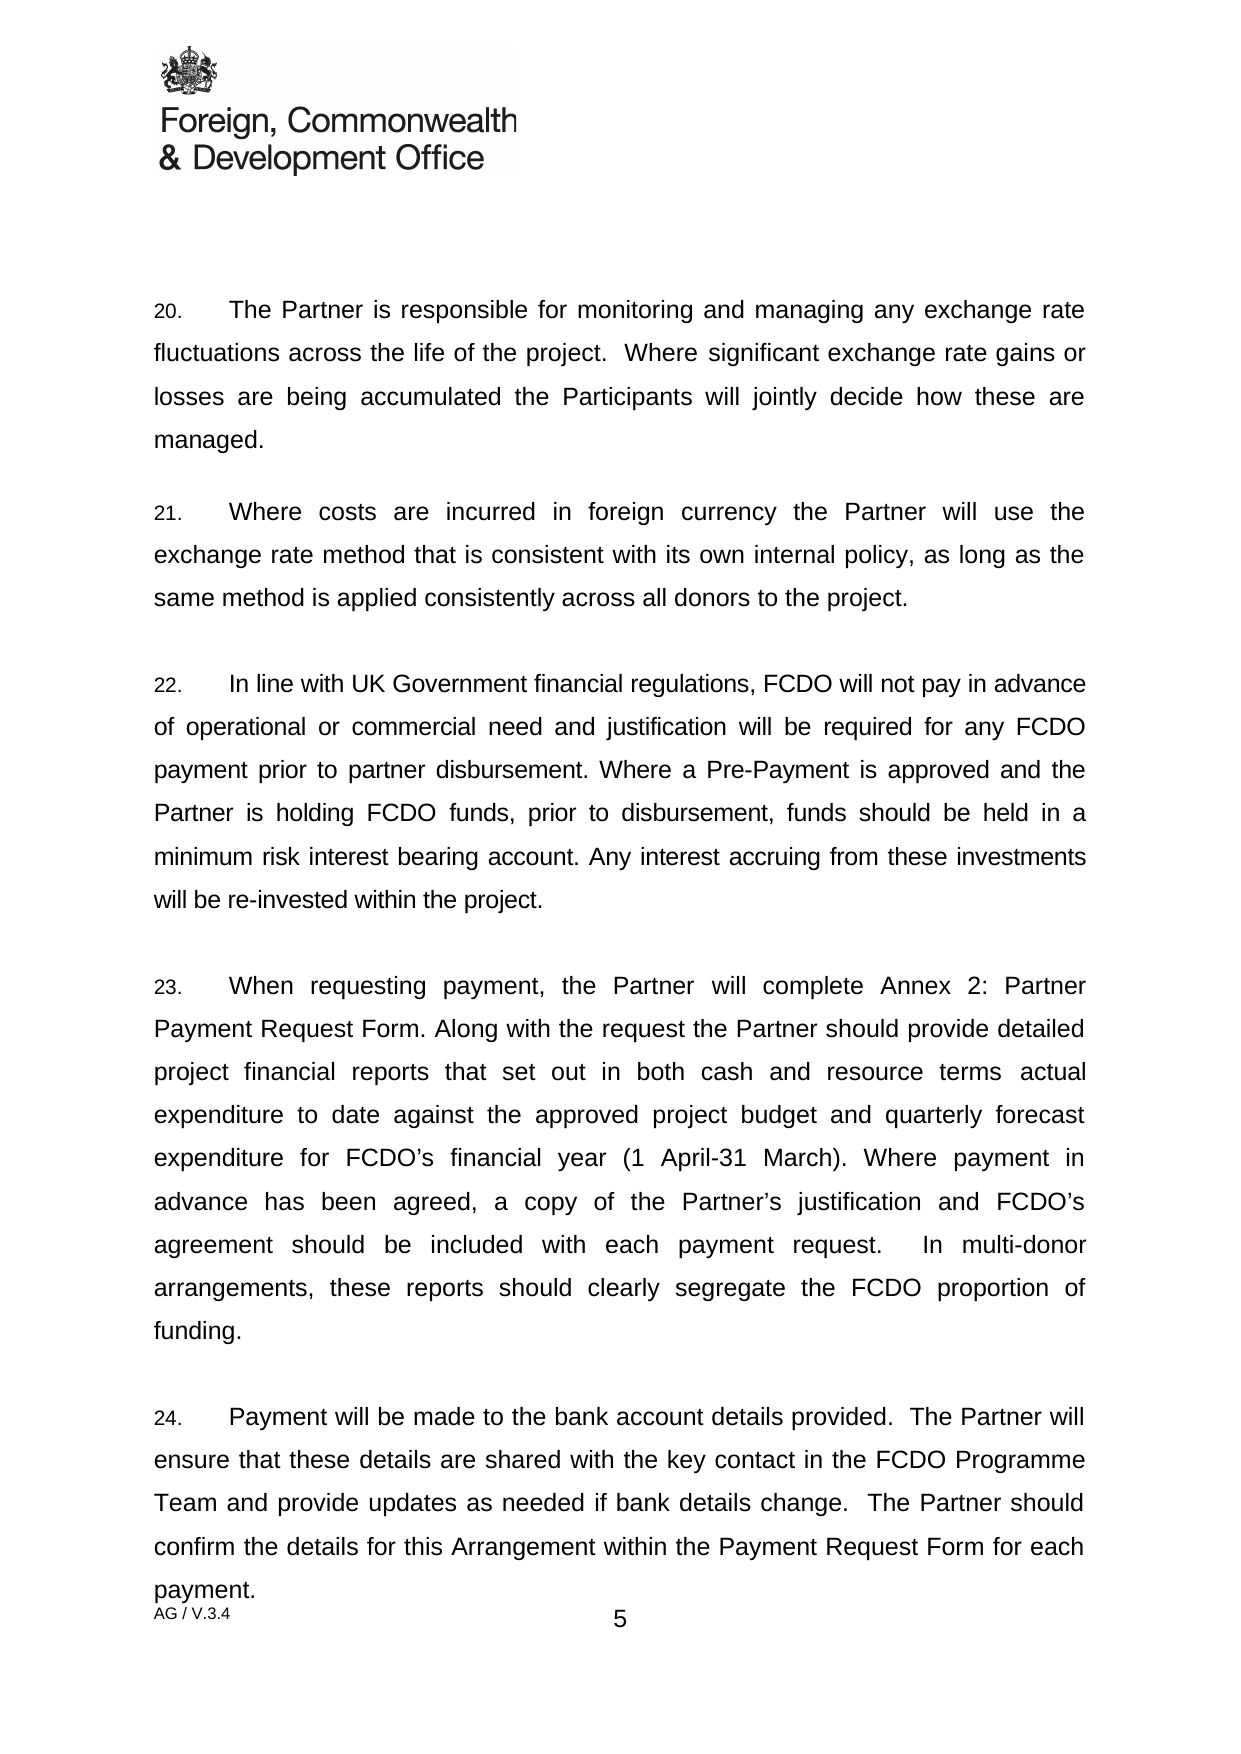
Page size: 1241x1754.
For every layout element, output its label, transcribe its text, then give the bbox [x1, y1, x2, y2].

list Payment will be made to the bank account details provided. The Partner will ensure that these details are shared with the key contact in the FCDO Programme Team and provide updates as needed if bank details change. The Partner should confirm the details for this Arrangement within the Payment Request Form for each payment. [153, 1402, 1087, 1603]
list In line with UK Government financial regulations, FCDO will not pay in advance of operational or commercial need and justification will be required for any FCDO payment prior to partner disbursement. Where a Pre-Payment is approved and the Partner is holding FCDO funds, prior to disbursement, funds should be held in a minimum risk interest bearing account. Any interest accruing from these investments will be re-invested within the project. [153, 669, 1087, 913]
list The Partner is responsible for monitoring and managing any exchange rate fluctuations across the life of the project. Where significant exchange rate gains or losses are being accumulated the Participants will jointly decide how these are managed. [153, 295, 1087, 453]
list When requesting payment, the Partner will complete Annex 2: Partner Payment Request Form. Along with the request the Partner should provide detailed project financial reports that set out in both cash and resource terms actual expenditure to date against the approved project budget and quarterly forecast expenditure for FCDO’s financial year (1 April-31 March). Where payment in advance has been agreed, a copy of the Partner’s justification and FCDO’s agreement should be included with each payment request. In multi-donor arrangements, these reports should clearly segregate the FCDO proportion of funding. [153, 971, 1087, 1345]
list Where costs are incurred in foreign currency the Partner will use the exchange rate method that is consistent with its own internal policy, as long as the same method is applied consistently across all donors to the project. [153, 497, 1087, 612]
